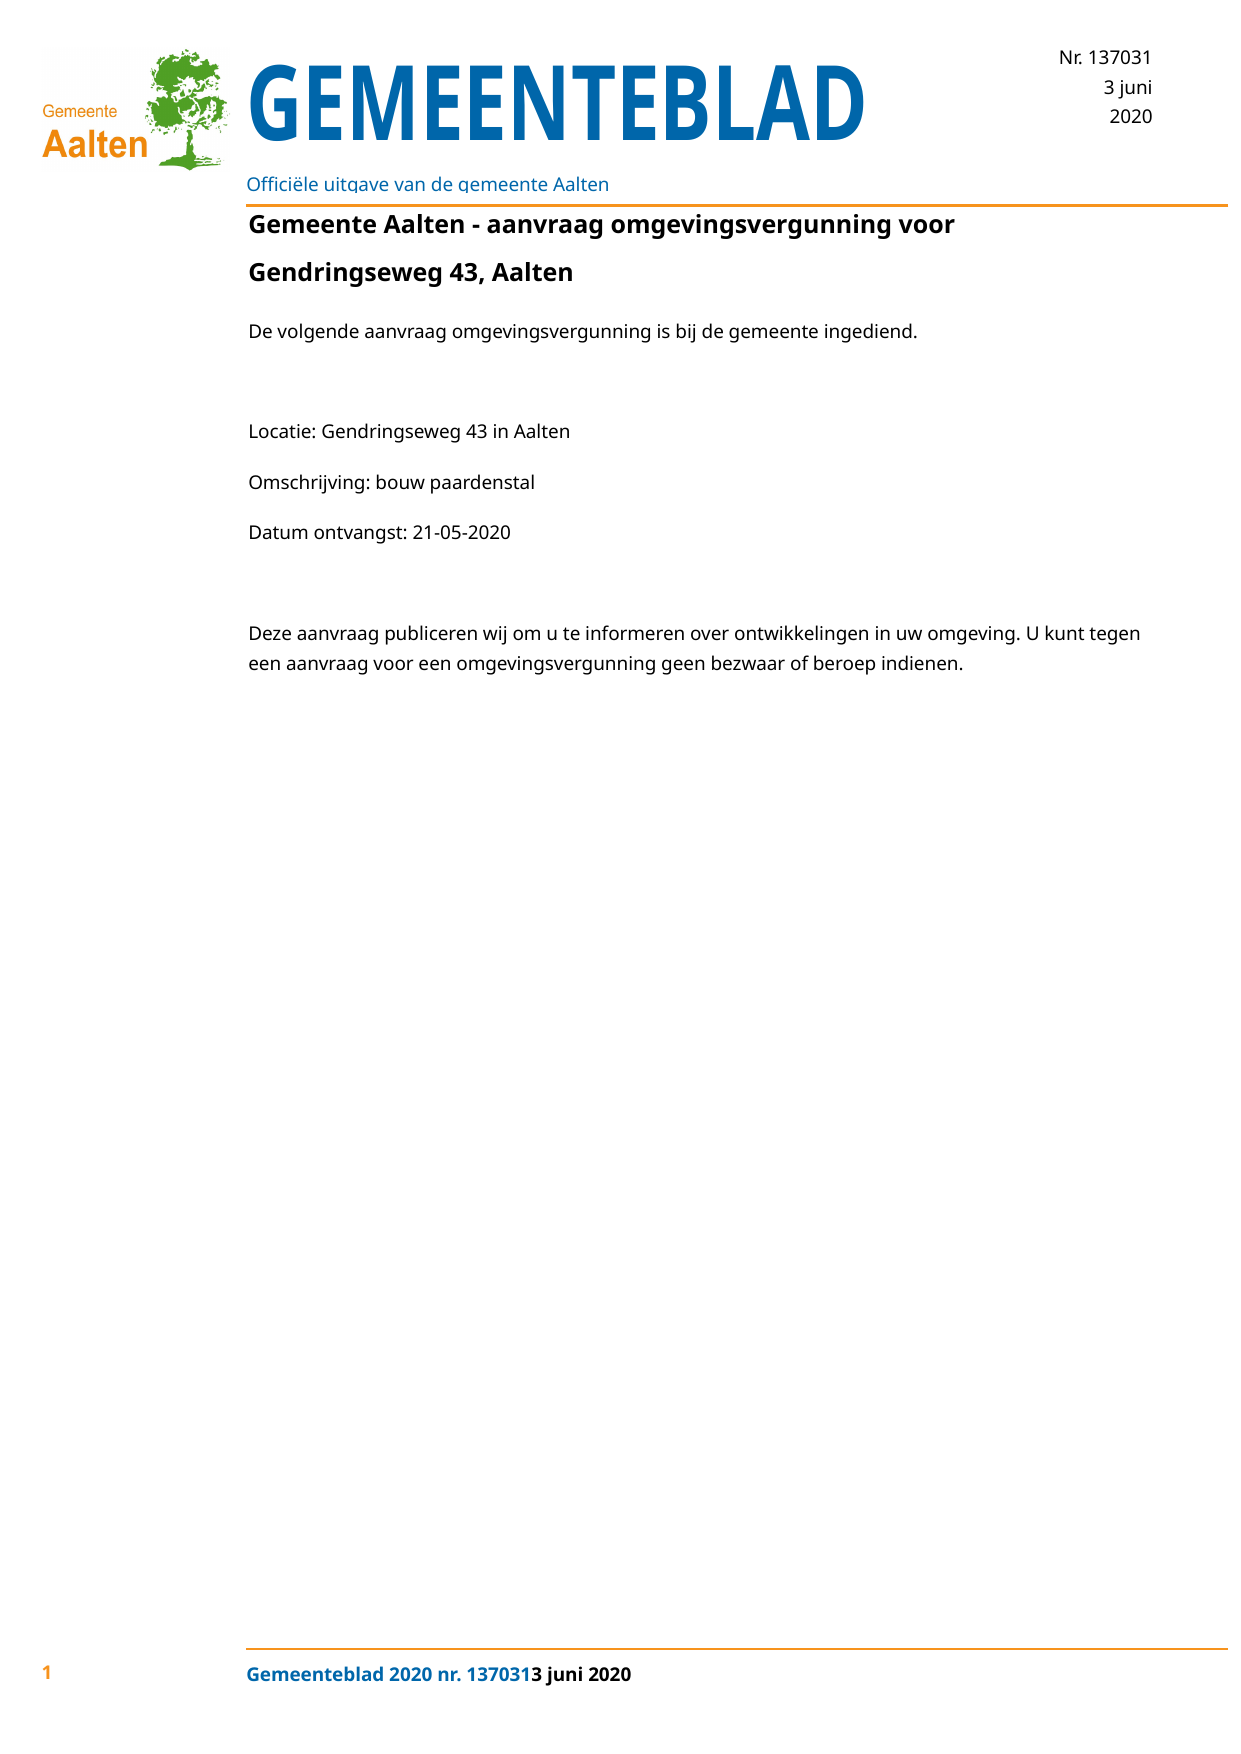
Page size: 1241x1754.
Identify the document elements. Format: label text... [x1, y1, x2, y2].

text Locatie: Gendringseweg 43 in Aalten [248, 419, 1152, 444]
picture [41, 47, 231, 172]
text De volgende aanvraag omgevingsvergunning is bij de gemeente ingediend. [248, 318, 1152, 344]
text Omschrijving: bouw paardenstal [248, 469, 1152, 495]
text Deze aanvraag publiceren wij om u te informeren over ontwikkelingen in uw omgeving. U kunt tegen een aanvraag voor een omgevingsvergunning geen bezwaar of beroep indienen. [248, 620, 1152, 676]
text Datum ontvangst: 21-05-2020 [248, 519, 1152, 545]
text Gemeente Aalten - aanvraag omgevingsvergunning voor Gendringseweg 43, Aalten [248, 207, 1152, 288]
